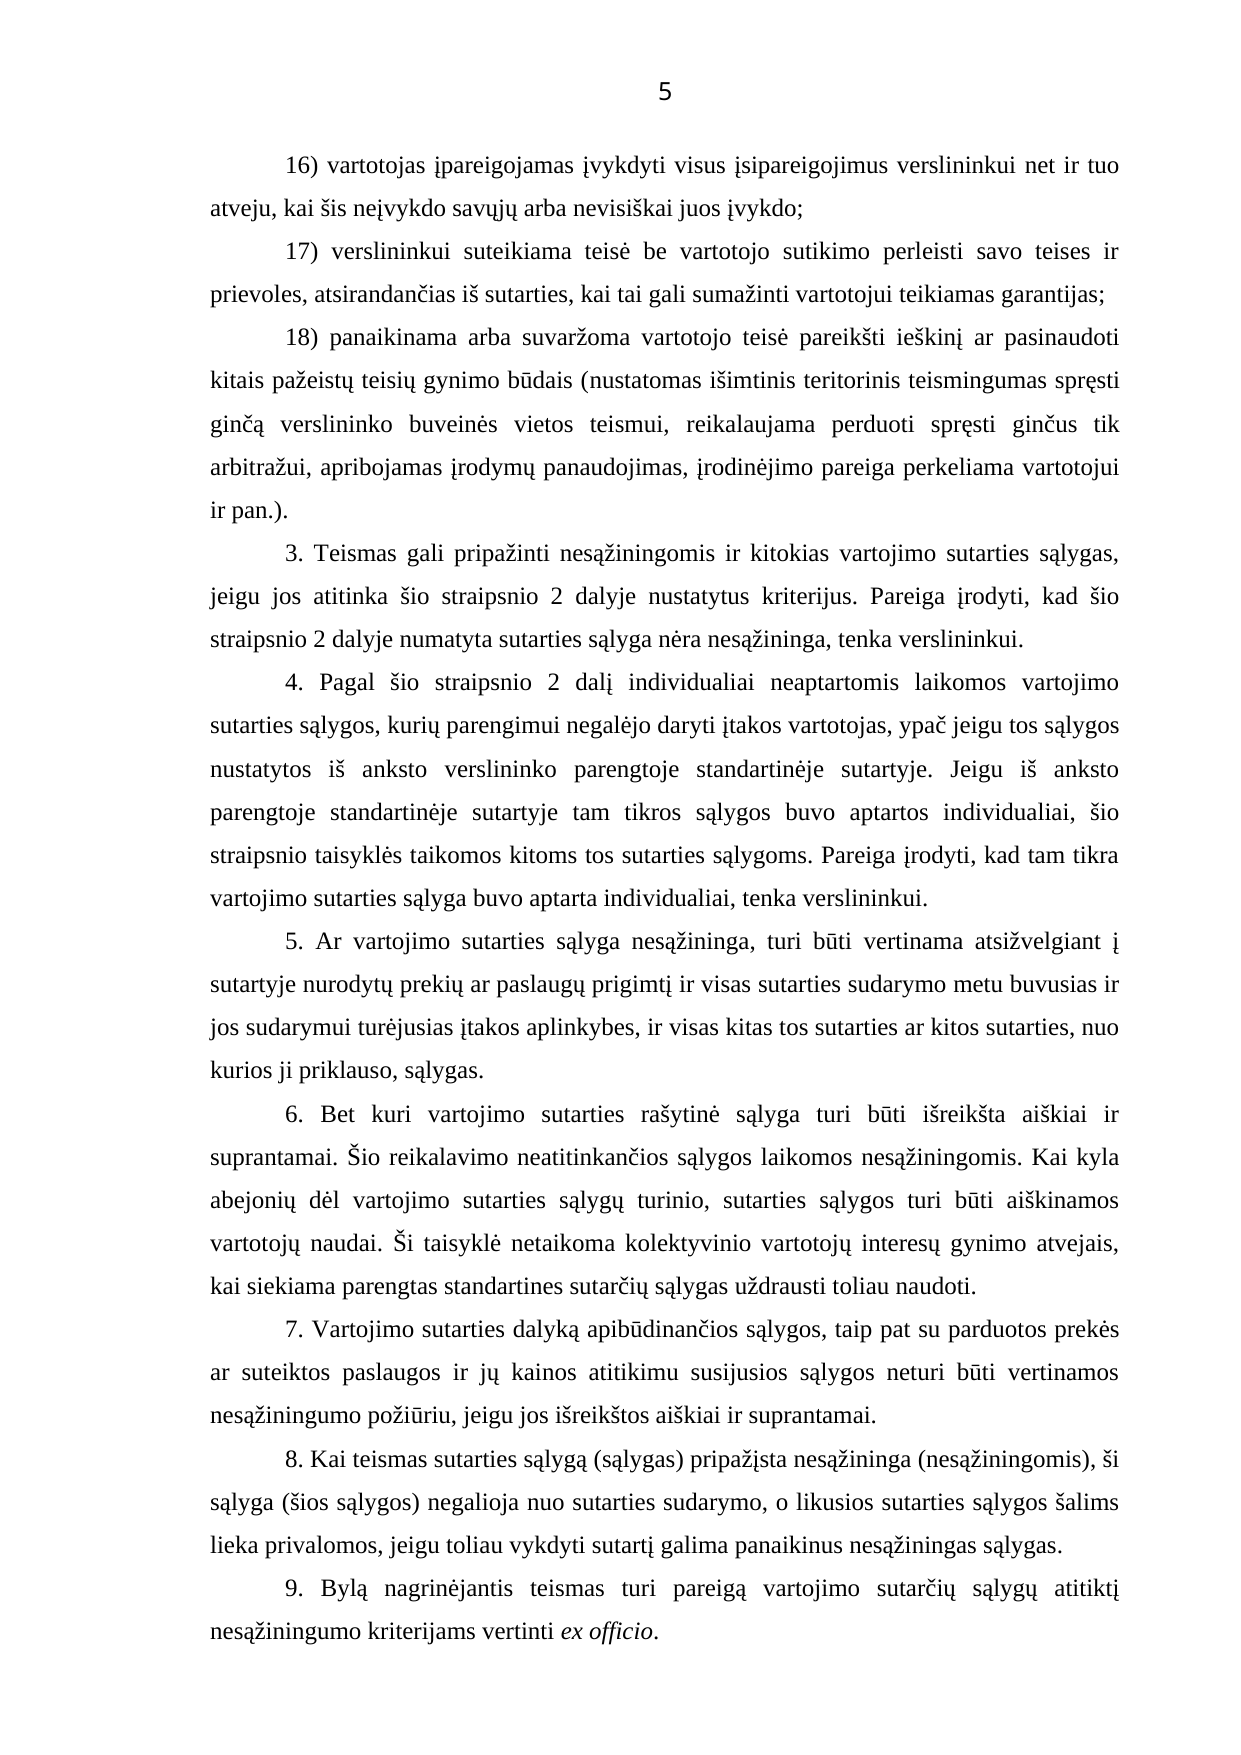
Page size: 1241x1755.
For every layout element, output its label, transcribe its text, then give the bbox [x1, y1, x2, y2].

text 5. Ar vartojimo sutarties sąlyga nesąžininga, turi būti vertinama atsižvelgiant į sutartyje nurodytų prekių ar paslaugų prigimtį ir visas sutarties sudarymo metu buvusias ir jos sudarymui turėjusias įtakos aplinkybes, ir visas kitas tos sutarties ar kitos sutarties, nuo kurios ji priklauso, sąlygas. [210, 926, 1120, 1084]
text 9. Bylą nagrinėjantis teismas turi pareigą vartojimo sutarčių sąlygų atitiktį nesąžiningumo kriterijams vertinti ex officio. [210, 1573, 1120, 1645]
text 7. Vartojimo sutarties dalyką apibūdinančios sąlygos, taip pat su parduotos prekės ar suteiktos paslaugos ir jų kainos atitikimu susijusios sąlygos neturi būti vertinamos nesąžiningumo požiūriu, jeigu jos išreikštos aiškiai ir suprantamai. [210, 1314, 1120, 1429]
text 16) vartotojas įpareigojamas įvykdyti visus įsipareigojimus verslininkui net ir tuo atveju, kai šis neįvykdo savųjų arba nevisiškai juos įvykdo; [210, 150, 1120, 222]
text 8. Kai teismas sutarties sąlygą (sąlygas) pripažįsta nesąžininga (nesąžiningomis), ši sąlyga (šios sąlygos) negalioja nuo sutarties sudarymo, o likusios sutarties sąlygos šalims lieka privalomos, jeigu toliau vykdyti sutartį galima panaikinus nesąžiningas sąlygas. [210, 1444, 1120, 1559]
text 6. Bet kuri vartojimo sutarties rašytinė sąlyga turi būti išreikšta aiškiai ir suprantamai. Šio reikalavimo neatitinkančios sąlygos laikomos nesąžiningomis. Kai kyla abejonių dėl vartojimo sutarties sąlygų turinio, sutarties sąlygos turi būti aiškinamos vartotojų naudai. Ši taisyklė netaikoma kolektyvinio vartotojų interesų gynimo atvejais, kai siekiama parengtas standartines sutarčių sąlygas uždrausti toliau naudoti. [210, 1099, 1120, 1300]
text 3. Teismas gali pripažinti nesąžiningomis ir kitokias vartojimo sutarties sąlygas, jeigu jos atitinka šio straipsnio 2 dalyje nustatytus kriterijus. Pareiga įrodyti, kad šio straipsnio 2 dalyje numatyta sutarties sąlyga nėra nesąžininga, tenka verslininkui. [210, 538, 1120, 653]
text 17) verslininkui suteikiama teisė be vartotojo sutikimo perleisti savo teises ir prievoles, atsirandančias iš sutarties, kai tai gali sumažinti vartotojui teikiamas garantijas; [210, 236, 1120, 308]
text 18) panaikinama arba suvaržoma vartotojo teisė pareikšti ieškinį ar pasinaudoti kitais pažeistų teisių gynimo būdais (nustatomas išimtinis teritorinis teismingumas spręsti ginčą verslininko buveinės vietos teismui, reikalaujama perduoti spręsti ginčus tik arbitražui, apribojamas įrodymų panaudojimas, įrodinėjimo pareiga perkeliama vartotojui ir pan.). [210, 322, 1120, 524]
text 4. Pagal šio straipsnio 2 dalį individualiai neaptartomis laikomos vartojimo sutarties sąlygos, kurių parengimui negalėjo daryti įtakos vartotojas, ypač jeigu tos sąlygos nustatytos iš anksto verslininko parengtoje standartinėje sutartyje. Jeigu iš anksto parengtoje standartinėje sutartyje tam tikros sąlygos buvo aptartos individualiai, šio straipsnio taisyklės taikomos kitoms tos sutarties sąlygoms. Pareiga įrodyti, kad tam tikra vartojimo sutarties sąlyga buvo aptarta individualiai, tenka verslininkui. [210, 667, 1120, 912]
